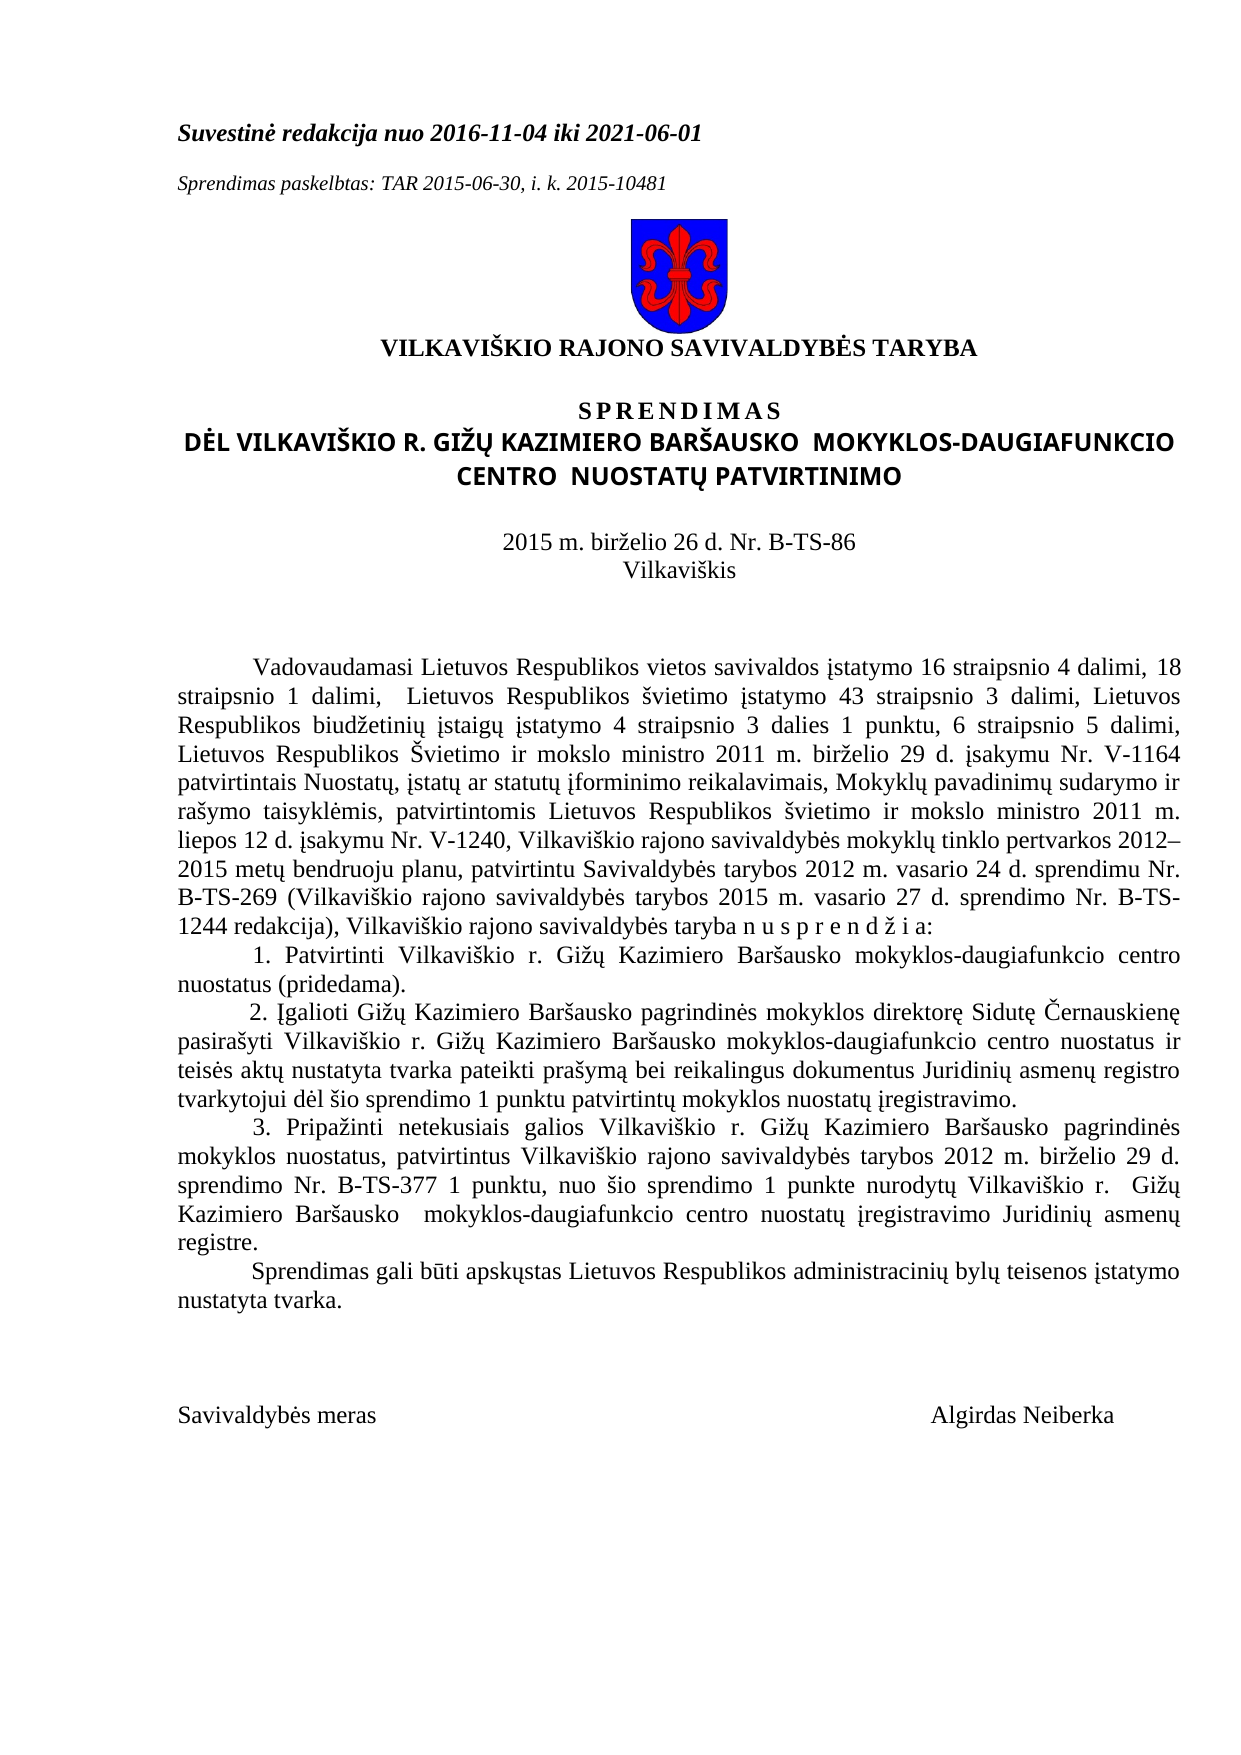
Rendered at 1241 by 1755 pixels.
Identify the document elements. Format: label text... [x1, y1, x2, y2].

text Dėl VILKAVIŠKIO R. GIŽŲ KAZIMIERO BARŠAUSKO MOKYKLOS-DAUGIAFUNKCIO CENTRO NUOSTATŲ PATVIRTINIMO [177, 425, 1181, 493]
text SpREndimas [177, 396, 1181, 425]
text VILKAVIŠKIO RAJONO SAVIVALDYBĖS TARYBA [177, 333, 1181, 362]
text 2015 m. birželio 26 d. Nr. B-TS-86 [177, 527, 1181, 556]
text Vadovaudamasi Lietuvos Respublikos vietos savivaldos įstatymo 16 straipsnio 4 dalimi, 18 straipsnio 1 dalimi, Lietuvos Respublikos švietimo įstatymo 43 straipsnio 3 dalimi, Lietuvos Respublikos biudžetinių įstaigų įstatymo 4 straipsnio 3 dalies 1 punktu, 6 straipsnio 5 dalimi, Lietuvos Respublikos Švietimo ir mokslo ministro 2011 m. birželio 29 d. įsakymu Nr. V-1164 patvirtintais Nuostatų, įstatų ar statutų įforminimo reikalavimais, Mokyklų pavadinimų sudarymo ir rašymo taisyklėmis, patvirtintomis Lietuvos Respublikos švietimo ir mokslo ministro 2011 m. liepos 12 d. įsakymu Nr. V-1240, Vilkaviškio rajono savivaldybės mokyklų tinklo pertvarkos 2012–2015 metų bendruoju planu, patvirtintu Savivaldybės tarybos 2012 m. vasario 24 d. sprendimu Nr. B-TS-269 (Vilkaviškio rajono savivaldybės tarybos 2015 m. vasario 27 d. sprendimo Nr. B-TS-1244 redakcija), Vilkaviškio rajono savivaldybės taryba n u s p r e n d ž i a: [177, 652, 1181, 940]
text 1. Patvirtinti Vilkaviškio r. Gižų Kazimiero Baršausko mokyklos-daugiafunkcio centro nuostatus (pridedama). [177, 940, 1181, 997]
text Vilkaviškis [177, 556, 1181, 584]
text Sprendimas paskelbtas: TAR 2015-06-30, i. k. 2015-10481 [177, 171, 1181, 195]
text Suvestinė redakcija nuo 2016-11-04 iki 2021-06-01 [177, 118, 1181, 147]
text Savivaldybės meras Algirdas Neiberka [177, 1400, 1181, 1429]
text 2. Įgalioti Gižų Kazimiero Baršausko pagrindinės mokyklos direktorę Sidutę Černauskienę pasirašyti Vilkaviškio r. Gižų Kazimiero Baršausko mokyklos-daugiafunkcio centro nuostatus ir teisės aktų nustatyta tvarka pateikti prašymą bei reikalingus dokumentus Juridinių asmenų registro tvarkytojui dėl šio sprendimo 1 punktu patvirtintų mokyklos nuostatų įregistravimo. [177, 997, 1181, 1112]
text Sprendimas gali būti apskųstas Lietuvos Respublikos administracinių bylų teisenos įstatymo nustatyta tvarka. [177, 1256, 1181, 1314]
text 3. Pripažinti netekusiais galios Vilkaviškio r. Gižų Kazimiero Baršausko pagrindinės mokyklos nuostatus, patvirtintus Vilkaviškio rajono savivaldybės tarybos 2012 m. birželio 29 d. sprendimo Nr. B-TS-377 1 punktu, nuo šio sprendimo 1 punkte nurodytų Vilkaviškio r. Gižų Kazimiero Baršausko mokyklos-daugiafunkcio centro nuostatų įregistravimo Juridinių asmenų registre. [177, 1112, 1181, 1256]
